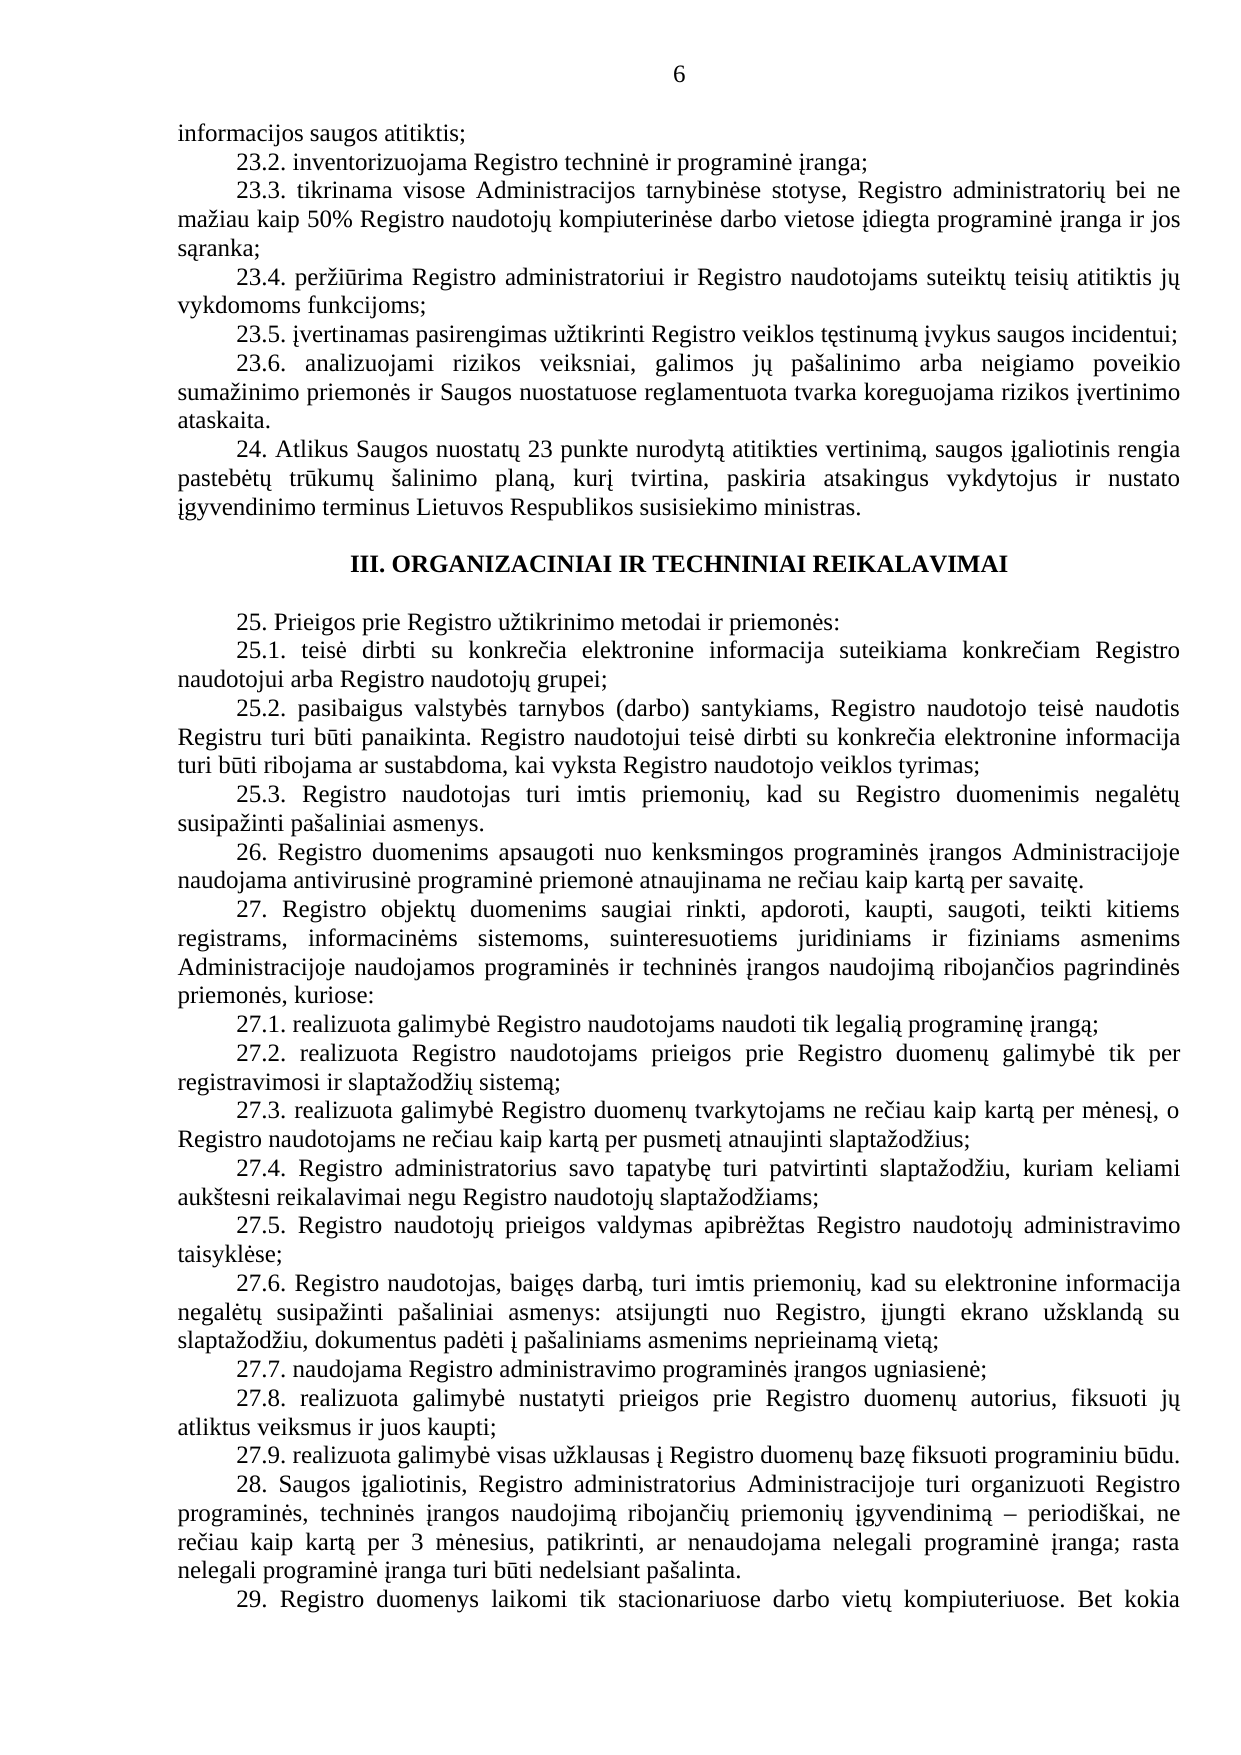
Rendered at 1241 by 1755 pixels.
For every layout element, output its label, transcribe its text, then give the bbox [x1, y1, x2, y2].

text 27.4. Registro administratorius savo tapatybę turi patvirtinti slaptažodžiu, kuriam keliami aukštesni reikalavimai negu Registro naudotojų slaptažodžiams; [177, 1153, 1181, 1211]
text 27.9. realizuota galimybė visas užklausas į Registro duomenų bazę fiksuoti programiniu būdu. [177, 1441, 1181, 1469]
text III. ORGANIZACINIAI IR TECHNINIAI REIKALAVIMAI [177, 549, 1181, 578]
text 25.3. Registro naudotojas turi imtis priemonių, kad su Registro duomenimis negalėtų susipažinti pašaliniai asmenys. [177, 779, 1181, 837]
text 23.5. įvertinamas pasirengimas užtikrinti Registro veiklos tęstinumą įvykus saugos incidentui; [177, 319, 1181, 348]
text 24. Atlikus Saugos nuostatų 23 punkte nurodytą atitikties vertinimą, saugos įgaliotinis rengia pastebėtų trūkumų šalinimo planą, kurį tvirtina, paskiria atsakingus vykdytojus ir nustato įgyvendinimo terminus Lietuvos Respublikos susisiekimo ministras. [177, 434, 1181, 521]
text 27. Registro objektų duomenims saugiai rinkti, apdoroti, kaupti, saugoti, teikti kitiems registrams, informacinėms sistemoms, suinteresuotiems juridiniams ir fiziniams asmenims Administracijoje naudojamos programinės ir techninės įrangos naudojimą ribojančios pagrindinės priemonės, kuriose: [177, 894, 1181, 1009]
text informacijos saugos atitiktis; [177, 118, 1181, 147]
text 27.1. realizuota galimybė Registro naudotojams naudoti tik legalią programinę įrangą; [177, 1009, 1181, 1038]
text 23.6. analizuojami rizikos veiksniai, galimos jų pašalinimo arba neigiamo poveikio sumažinimo priemonės ir Saugos nuostatuose reglamentuota tvarka koreguojama rizikos įvertinimo ataskaita. [177, 348, 1181, 434]
text 23.4. peržiūrima Registro administratoriui ir Registro naudotojams suteiktų teisių atitiktis jų vykdomoms funkcijoms; [177, 262, 1181, 319]
text 25.2. pasibaigus valstybės tarnybos (darbo) santykiams, Registro naudotojo teisė naudotis Registru turi būti panaikinta. Registro naudotojui teisė dirbti su konkrečia elektronine informacija turi būti ribojama ar sustabdoma, kai vyksta Registro naudotojo veiklos tyrimas; [177, 693, 1181, 779]
text 27.6. Registro naudotojas, baigęs darbą, turi imtis priemonių, kad su elektronine informacija negalėtų susipažinti pašaliniai asmenys: atsijungti nuo Registro, įjungti ekrano užsklandą su slaptažodžiu, dokumentus padėti į pašaliniams asmenims neprieinamą vietą; [177, 1268, 1181, 1354]
text 25.1. teisė dirbti su konkrečia elektronine informacija suteikiama konkrečiam Registro naudotojui arba Registro naudotojų grupei; [177, 636, 1181, 693]
text 23.3. tikrinama visose Administracijos tarnybinėse stotyse, Registro administratorių bei ne mažiau kaip 50% Registro naudotojų kompiuterinėse darbo vietose įdiegta programinė įranga ir jos sąranka; [177, 176, 1181, 262]
text 26. Registro duomenims apsaugoti nuo kenksmingos programinės įrangos Administracijoje naudojama antivirusinė programinė priemonė atnaujinama ne rečiau kaip kartą per savaitę. [177, 837, 1181, 894]
text 23.2. inventorizuojama Registro techninė ir programinė įranga; [177, 147, 1181, 176]
text 28. Saugos įgaliotinis, Registro administratorius Administracijoje turi organizuoti Registro programinės, techninės įrangos naudojimą ribojančių priemonių įgyvendinimą – periodiškai, ne rečiau kaip kartą per 3 mėnesius, patikrinti, ar nenaudojama nelegali programinė įranga; rasta nelegali programinė įranga turi būti nedelsiant pašalinta. [177, 1469, 1181, 1584]
text 29. Registro duomenys laikomi tik stacionariuose darbo vietų kompiuteriuose. Bet kokia [177, 1584, 1181, 1613]
text 27.8. realizuota galimybė nustatyti prieigos prie Registro duomenų autorius, fiksuoti jų atliktus veiksmus ir juos kaupti; [177, 1383, 1181, 1441]
text 27.5. Registro naudotojų prieigos valdymas apibrėžtas Registro naudotojų administravimo taisyklėse; [177, 1211, 1181, 1268]
text 27.7. naudojama Registro administravimo programinės įrangos ugniasienė; [177, 1354, 1181, 1383]
text 27.2. realizuota Registro naudotojams prieigos prie Registro duomenų galimybė tik per registravimosi ir slaptažodžių sistemą; [177, 1038, 1181, 1096]
text 27.3. realizuota galimybė Registro duomenų tvarkytojams ne rečiau kaip kartą per mėnesį, o Registro naudotojams ne rečiau kaip kartą per pusmetį atnaujinti slaptažodžius; [177, 1096, 1181, 1153]
text 25. Prieigos prie Registro užtikrinimo metodai ir priemonės: [177, 607, 1181, 636]
